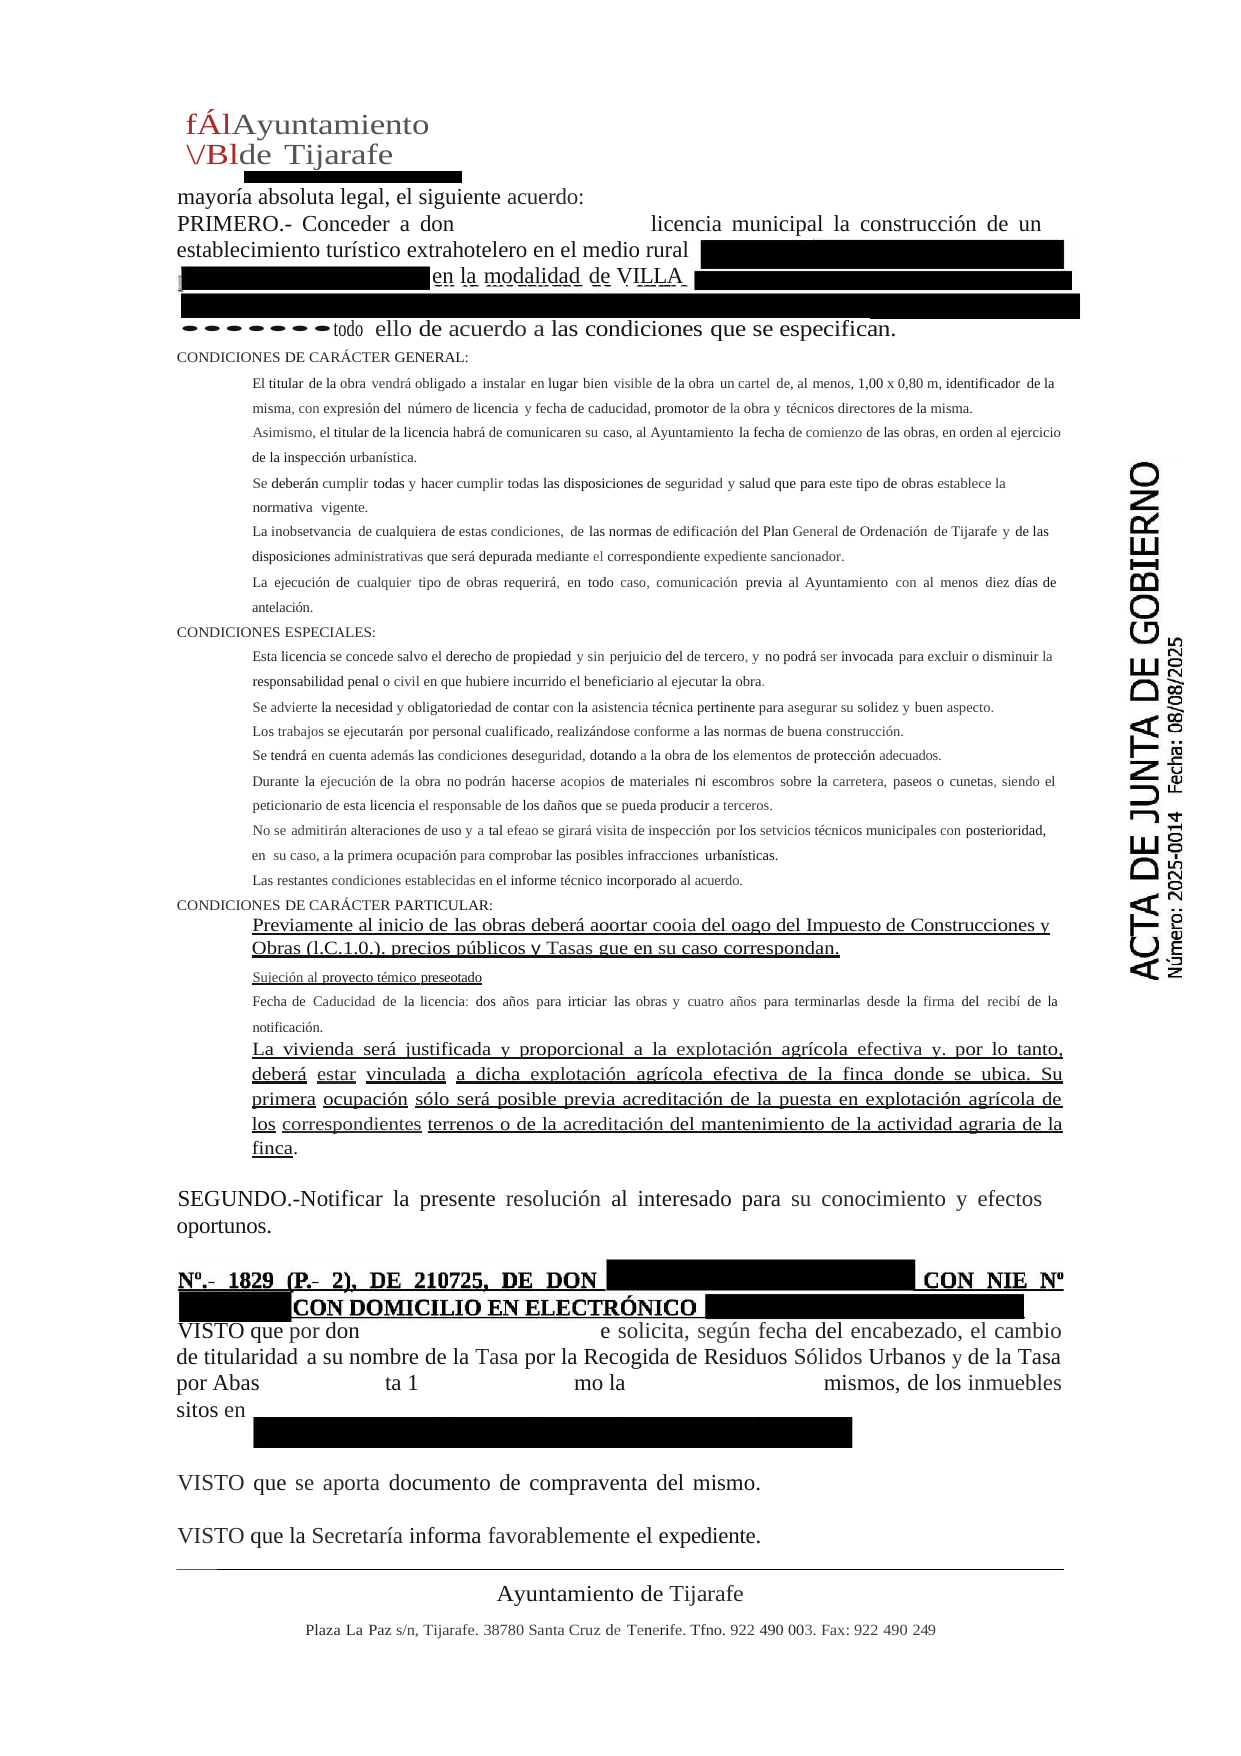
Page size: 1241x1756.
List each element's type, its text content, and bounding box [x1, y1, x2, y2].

text CONDICIONES DE CARÁCTER PARTICULAR: [177, 897, 1127, 914]
text mayoría absoluta legal, el siguiente acuerdo: [177, 171, 1226, 210]
text Se tendrá en cuenta además las condiciones deseguridad, dotando a la obra de los elementos de protección adecuados. [252, 747, 1127, 764]
text El titular de la obra vendrá obligado a instalar en lugar bien visible de la obra un cartel de, al menos, 1,00 x 0,80 m, identificador de la misma, con expresión del número de licencia y fecha de caducidad, promotor de la obra y técnicos directores de la misma. [252, 375, 1063, 416]
text No se admitirán alteraciones de uso y a tal efeao se girará visita de inspección por los setvicios técnicos municipales con posterioridad, en su caso, a la primera ocupación para comprobar las posibles infracciones urbanísticas. [252, 821, 1063, 863]
text en la modalidad de VILLA [1081, 263, 1226, 288]
text Previamente al inicio de las obras deberá aoortar cooia del oago del Impuesto de Construcciones y Obras (l.C.1.0.). precios públicos y Tasas gue en su caso correspondan. [252, 914, 1063, 958]
text Se deberán cumplir todas y hacer cumplir todas las disposiciones de seguridad y salud que para este tipo de obras establece la normativa vigente. [252, 474, 1063, 515]
text Se advierte la necesidad y obligatoriedad de contar con la asistencia técnica pertinente para asegurar su solidez y buen aspecto. Los trabajos se ejecutarán por personal cualificado, realizándose conforme a las normas de buena construcción. [252, 698, 1006, 740]
text Sujeción al proyecto témico preseotado [252, 968, 1226, 985]
text La inobsetvancia de cualquiera de estas condiciones, de las normas de edificación del Plan General de Ordenación de Tijarafe y de las disposiciones administrativas que será depurada mediante el correspondiente expediente sancionador. [252, 523, 1063, 565]
text Asimismo, el titular de la licencia habrá de comunicaren su caso, al Ayuntamiento la fecha de comienzo de las obras, en orden al ejercicio de la inspección urbanística. [252, 424, 1063, 466]
text Durante la ejecución de la obra no podrán hacerse acopios de materiales ni escombros sobre la carretera, paseos o cunetas, siendo el peticionario de esta licencia el responsable de los daños que se pueda producir a terceros. [252, 772, 1063, 814]
text •••••••todo ello de acuerdo a las condiciones que se especifican. [179, 315, 1226, 341]
text La ejecución de cualquier tipo de obras requerirá, en todo caso, comunicación previa al Ayuntamiento con al menos diez días de antelación. [252, 573, 1063, 616]
text \/Blde Tijarafe [186, 141, 1226, 171]
text Las restantes condiciones establecidas en el informe técnico incorporado al acuerdo. [252, 872, 1127, 888]
text CONDICIONES ESPECIALES: [177, 624, 1127, 641]
text SEGUNDO.-Notificar la presente resolución al interesado para su conocimiento y efectos oportunos. [176, 1185, 1063, 1238]
subtitle fÁlAyuntamiento [185, 111, 1226, 141]
text VISTO que por don e solicita, según fecha del encabezado, el cambio de titularidad a su nombre de la Tasa por la Recogida de Residuos Sólidos Urbanos y de la Tasa por Abas ta 1 mo la mismos, de los inmuebles sitos en [176, 1322, 1062, 1447]
text Esta licencia se concede salvo el derecho de propiedad y sin perjuicio del de tercero, y no podrá ser invocada para excluir o disminuir la responsabilidad penal o civil en que hubiere incurrido el beneficiario al ejecutar la obra. [252, 648, 1063, 690]
text deberá estar vinculada a dicha explotación agrícola efectiva de la finca donde se ubica. Su primera ocupación sólo será posible previa acreditación de la puesta en explotación agrícola de los correspondientes terrenos o de la acreditación del mantenimiento de la actividad agraria de la finca. [252, 1059, 1063, 1159]
text CONDICIONES DE CARÁCTER GENERAL: [177, 349, 1226, 366]
text La vivienda será justificada y proporcional a la explotación agrícola efectiva y. por lo tanto, [252, 1038, 1063, 1057]
text [1184, 624, 1226, 641]
text VISTO que se aporta documento de compraventa del mismo. VISTO que la Secretaría informa favorablemente el expediente. [177, 1469, 762, 1548]
text PRIMERO.- Conceder a don licencia municipal la construcción de un establecimiento turístico extrahotelero en el medio rural [176, 210, 1063, 237]
text Fecha de Caducidad de la licencia: dos años para irticiar las obras y cuatro años para terminarlas desde la firma del recibí de la notificación. [252, 986, 1063, 1037]
text [1184, 897, 1226, 914]
